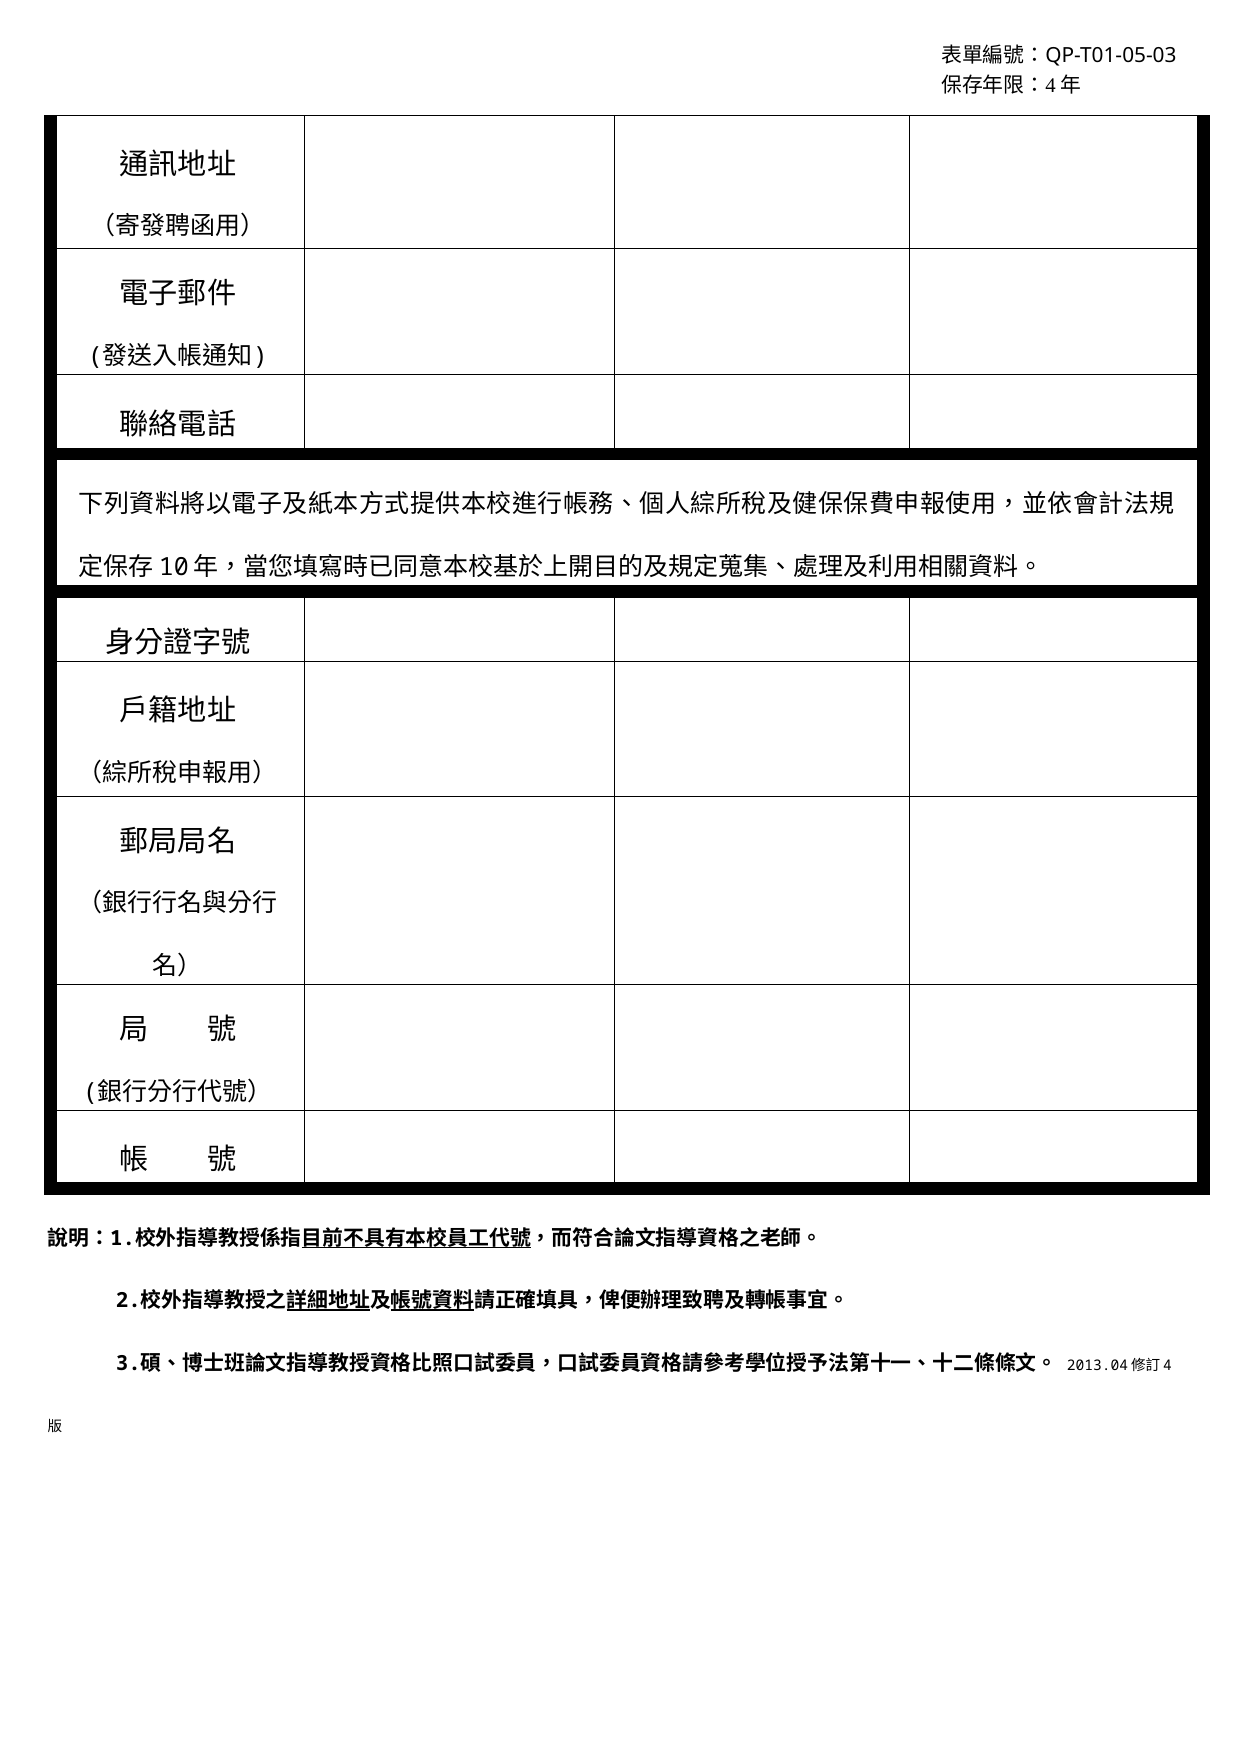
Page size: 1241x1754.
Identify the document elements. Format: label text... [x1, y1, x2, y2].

table_cell 通訊地址 （寄發聘函用） [57, 116, 304, 248]
table_cell [910, 375, 1197, 447]
table_cell [910, 985, 1197, 1110]
table_cell [305, 375, 614, 447]
text 說明：1.校外指導教授係指目前不具有本校員工代號，而符合論文指導資格之老師。 [47, 1195, 1181, 1257]
table_cell [615, 662, 909, 796]
table_cell [615, 249, 909, 374]
text 2.校外指導教授之詳細地址及帳號資料請正確填具，俾便辦理致聘及轉帳事宜。 [47, 1257, 1181, 1319]
table_cell [615, 375, 909, 447]
table_cell 聯絡電話 [57, 375, 304, 447]
table_cell [910, 797, 1197, 984]
table_cell [615, 797, 909, 984]
table_cell [615, 985, 909, 1110]
table_cell [910, 662, 1197, 796]
table_cell [910, 249, 1197, 374]
table_cell [615, 1111, 909, 1182]
table_cell [615, 598, 909, 661]
table_cell 戶籍地址 （綜所稅申報用） [57, 662, 304, 796]
table_cell [305, 797, 614, 984]
table_cell [305, 985, 614, 1110]
table_cell [910, 598, 1197, 661]
table_cell 帳 號 [57, 1111, 304, 1182]
table_cell 身分證字號 [57, 598, 304, 661]
table_cell 郵局局名 （銀行行名與分行名） [57, 797, 304, 984]
table_cell [615, 116, 909, 248]
table_cell 下列資料將以電子及紙本方式提供本校進行帳務、個人綜所稅及健保保費申報使用，並依會計法規定保存10年，當您填寫時已同意本校基於上開目的及規定蒐集、處理及利用相關資料。 [57, 460, 1197, 585]
table_cell [305, 662, 614, 796]
table_cell [910, 1111, 1197, 1182]
table_cell 局 號 (銀行分行代號） [57, 985, 304, 1110]
table_cell [305, 598, 614, 661]
table_cell [910, 116, 1197, 248]
table_cell [305, 249, 614, 374]
table_cell [305, 1111, 614, 1182]
table_cell [305, 116, 614, 248]
text 3.碩、博士班論文指導教授資格比照口試委員，口試委員資格請參考學位授予法第十一、十二條條文。 2013.04修訂4版 [47, 1319, 1181, 1444]
table_cell 電子郵件 (發送入帳通知) [57, 249, 304, 374]
